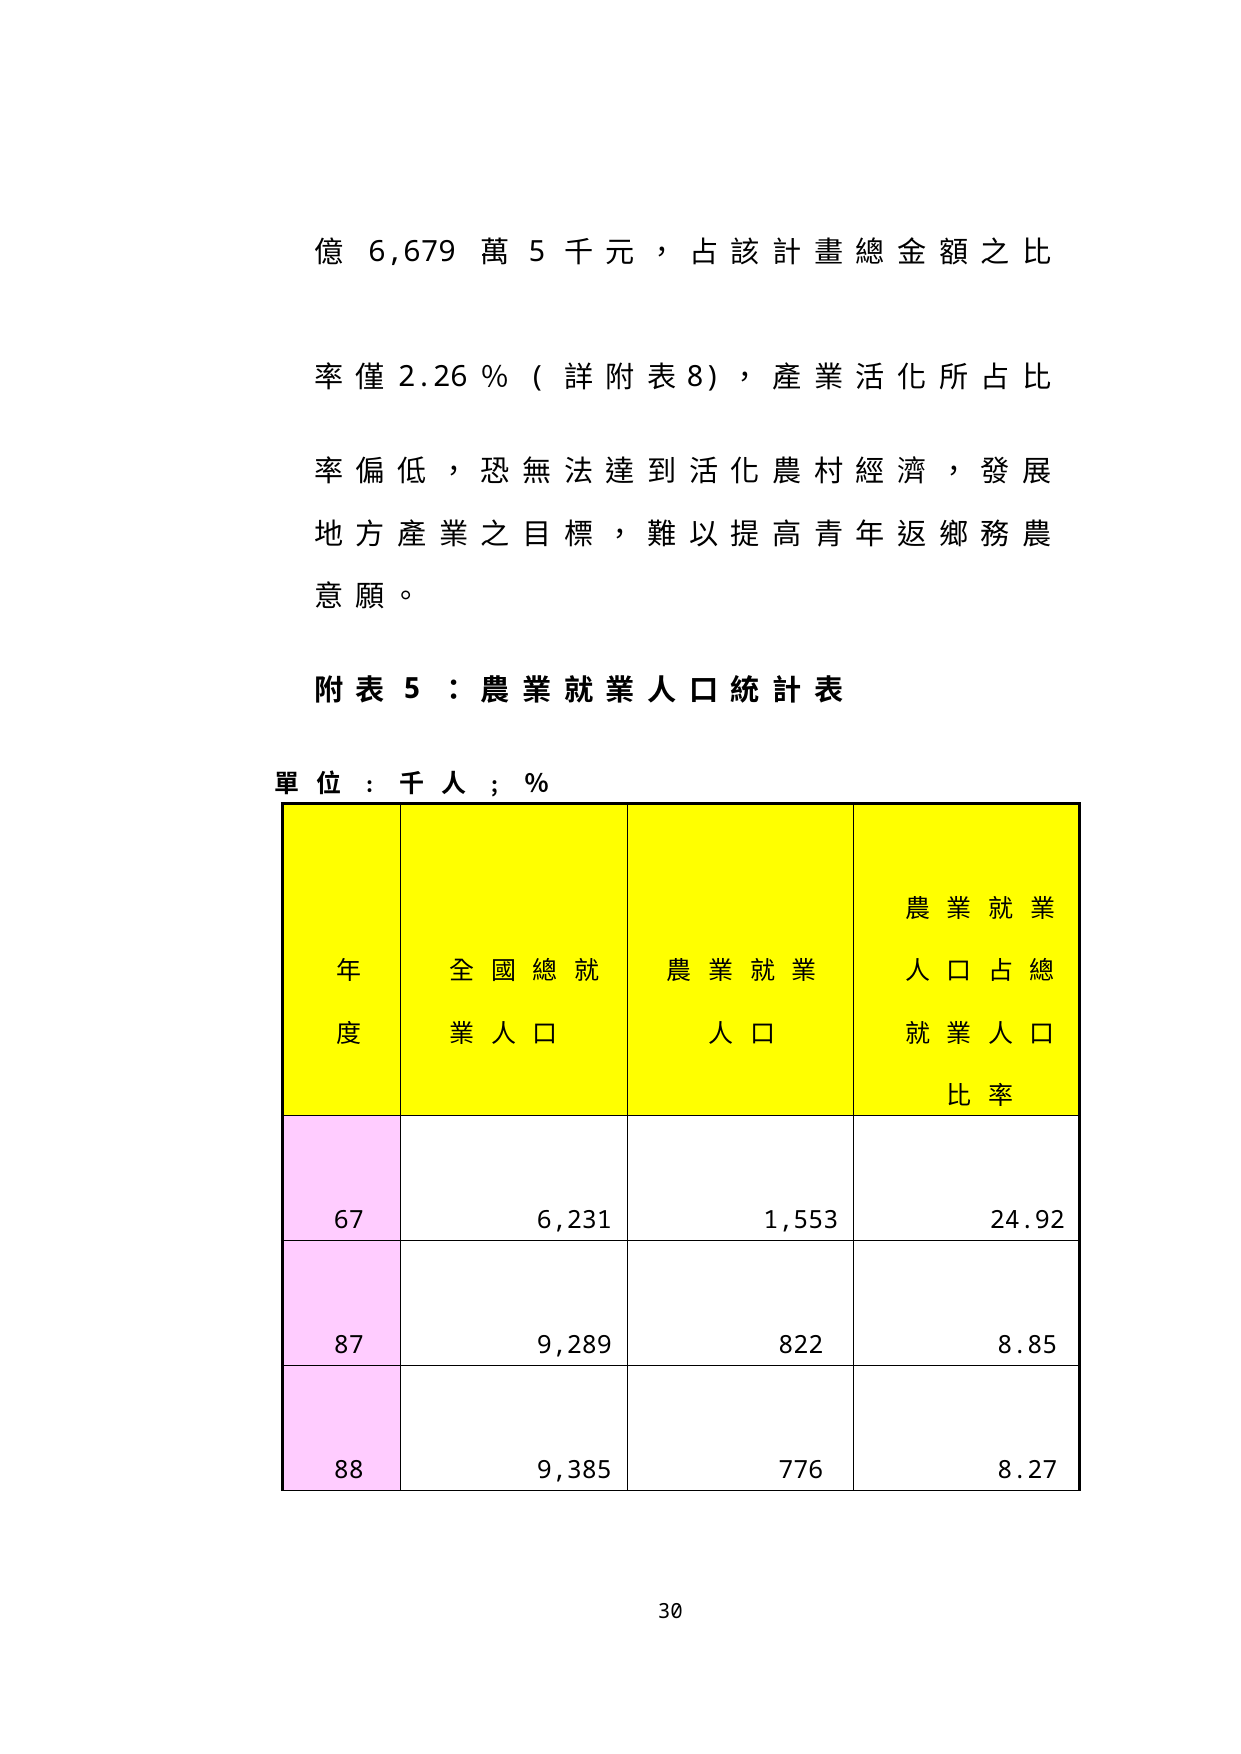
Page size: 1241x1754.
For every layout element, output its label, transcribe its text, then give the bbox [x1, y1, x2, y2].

table_cell 8.85 [854, 1241, 1078, 1365]
table_header 農業就業人口占總就業人口比率 [854, 805, 1078, 1115]
table_header 農業就業人口 [628, 805, 853, 1115]
text 附表5：農業就業人口統計表 單位﹕千人﹔％ [242, 615, 1058, 802]
table_cell 88 [284, 1366, 400, 1490]
table_header 年度 [284, 805, 400, 1115]
table_cell 87 [284, 1241, 400, 1365]
table_cell 24.92 [854, 1116, 1078, 1240]
table_cell 1,553 [628, 1116, 853, 1240]
table_cell 67 [284, 1116, 400, 1240]
table_cell 822 [628, 1241, 853, 1365]
table_header 全國總就業人口 [401, 805, 627, 1115]
text 政府為落實農村再生條例，編列鉅額預算以活化4,000個農漁村社區，應加強農業產業結構改善，藉由發展4,000個地方產業，來提高青年返鄉務農意願，目前該計畫96年度至101年度7月底執行農村景觀綠美化面積達189萬1,464平方公尺，反淪為整修農村門面，未能符合農村確切之生計需求。經查歷年來農村再生計畫包括辦理農村景觀綠美化及產業活化等項目，其中有關「產業活化」之決算(實支)數，96年度至101年7月底止，總計支用 2億6,679萬5千元，占該計畫總金額之比率僅2.26％(詳附表8)，產業活化所占比率偏低，恐無法達到活化農村經濟，發展地方產業之目標，難以提高青年返鄉務農意願。 [271, 177, 1058, 615]
table_cell 6,231 [401, 1116, 627, 1240]
table_cell 8.27 [854, 1366, 1078, 1490]
table_cell 9,289 [401, 1241, 627, 1365]
table_cell 9,385 [401, 1366, 627, 1490]
table_cell 776 [628, 1366, 853, 1490]
